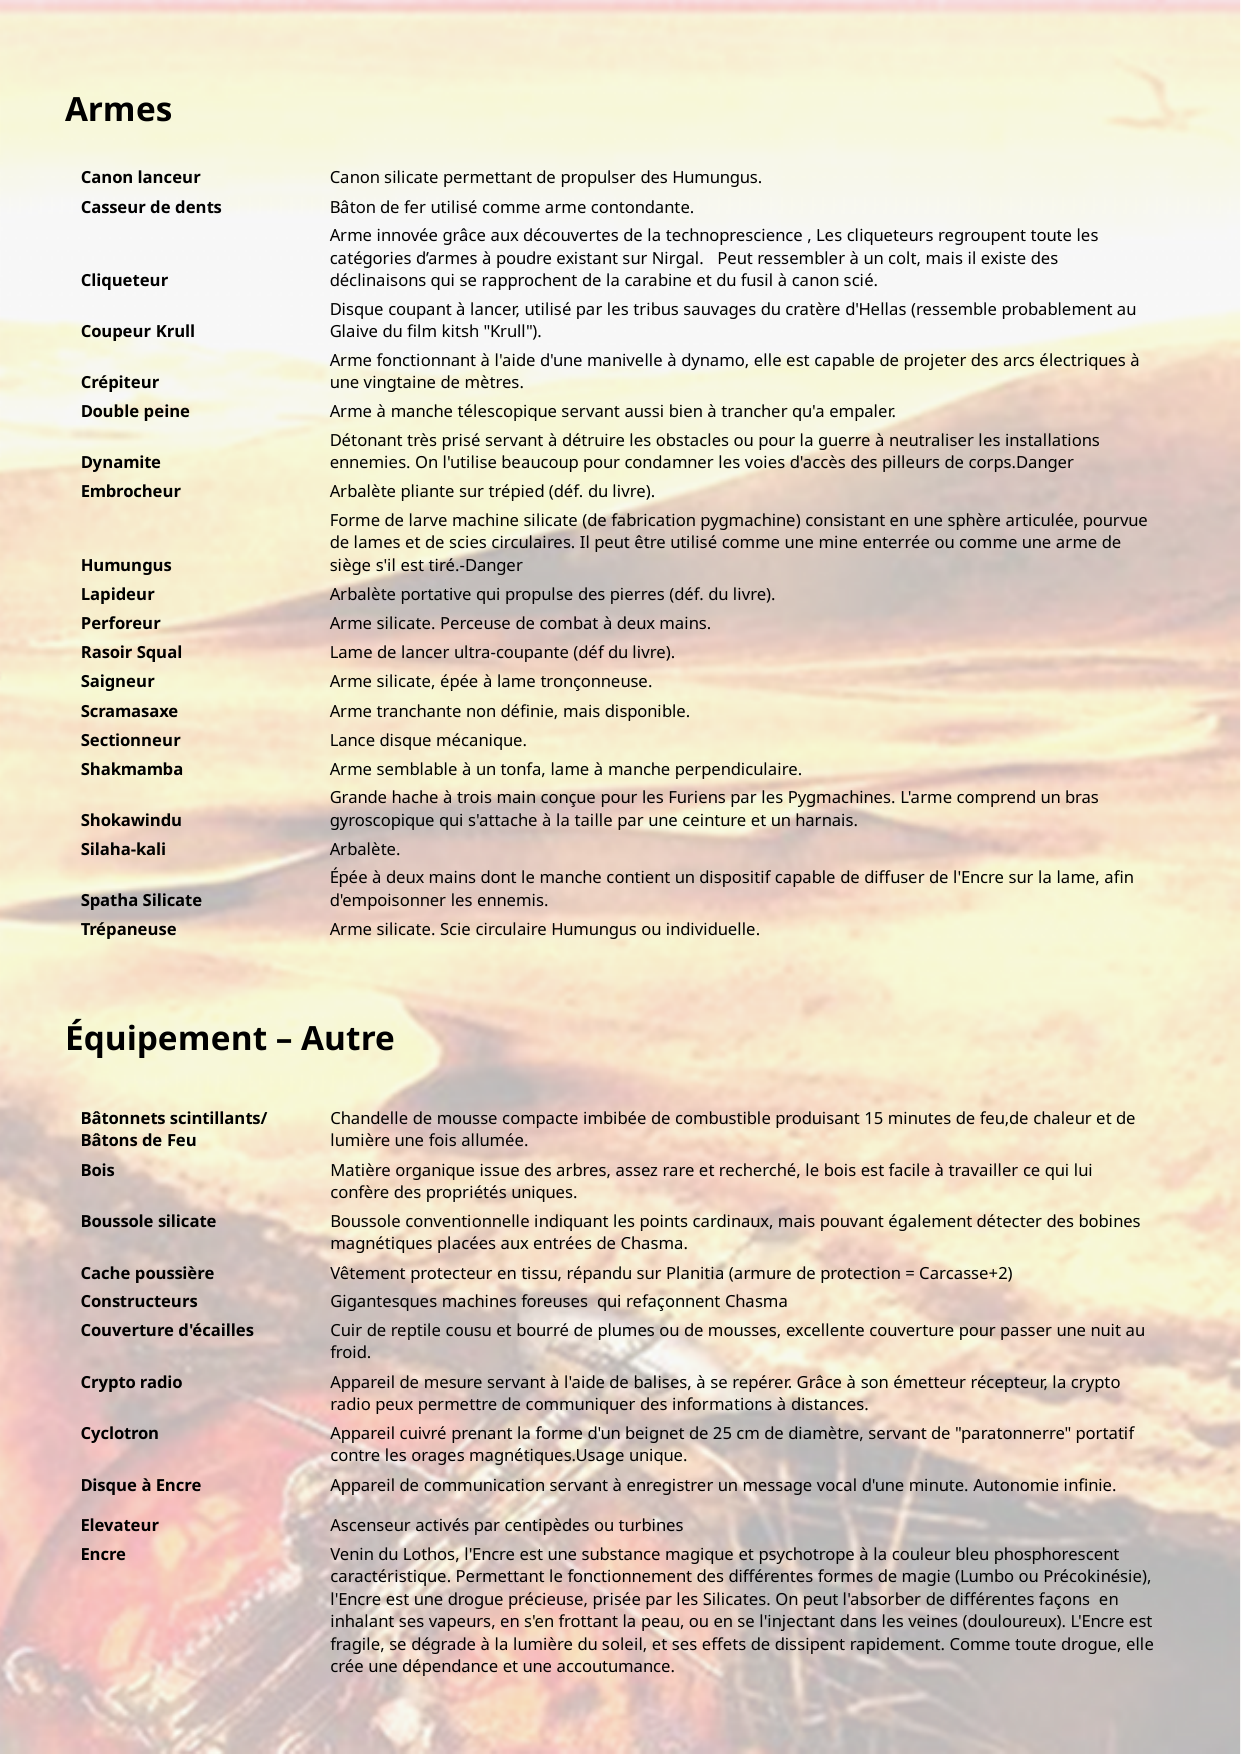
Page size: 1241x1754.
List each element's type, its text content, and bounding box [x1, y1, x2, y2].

table_cell [0, 349, 77, 399]
table_cell [1160, 670, 1240, 699]
table_cell Shokawindu [78, 786, 326, 837]
table_cell [1159, 1514, 1240, 1542]
table_cell [1159, 1210, 1240, 1262]
table_cell [1160, 429, 1240, 479]
table_cell [1160, 349, 1240, 399]
table_cell [1159, 1319, 1240, 1371]
table_cell [1160, 480, 1240, 509]
table_cell Constructeurs [77, 1290, 327, 1319]
table_cell Lance disque mécanique. [326, 728, 1160, 757]
table_cell [1160, 917, 1240, 946]
table_header [1160, 166, 1240, 195]
table_cell [1160, 298, 1240, 348]
table_cell Cyclotron [77, 1422, 327, 1474]
table_cell [0, 917, 77, 946]
table_cell [1159, 1371, 1240, 1422]
table_cell Spatha Silicate [78, 866, 326, 917]
table_header [1159, 1107, 1240, 1159]
table_cell Détonant très prisé servant à détruire les obstacles ou pour la guerre à neutraliser les installations ennemies. On l'utilise beaucoup pour condamner les voies d'accès des pilleurs de corps.Danger [326, 429, 1160, 479]
table_cell Arbalète portative qui propulse des pierres (déf. du livre). [326, 582, 1160, 611]
table_cell [0, 1290, 77, 1319]
table_cell [0, 640, 77, 669]
table_cell [0, 757, 77, 786]
table_cell [0, 582, 77, 611]
table_cell Elevateur [77, 1514, 327, 1542]
table_cell Vêtement protecteur en tissu, répandu sur Planitia (armure de protection = Carcasse+2) [327, 1262, 1159, 1290]
table_cell [1160, 582, 1240, 611]
table_cell [1159, 1543, 1240, 1683]
table_cell [1160, 699, 1240, 728]
table_header Canon silicate permettant de propulser des Humungus. [326, 166, 1160, 195]
table_cell [0, 699, 77, 728]
table_cell [0, 786, 77, 837]
table_cell Lame de lancer ultra-coupante (déf du livre). [326, 640, 1160, 669]
table_cell Bâton de fer utilisé comme arme contondante. [326, 195, 1160, 224]
table_cell [0, 866, 77, 917]
table_cell [0, 1371, 77, 1422]
table_cell [1160, 399, 1240, 428]
table_cell Bois [77, 1159, 327, 1210]
table_cell [1160, 195, 1240, 224]
table_cell [1160, 866, 1240, 917]
table_cell Appareil cuivré prenant la forme d'un beignet de 25 cm de diamètre, servant de "paratonnerre" portatif contre les orages magnétiques.Usage unique. [327, 1422, 1159, 1474]
table_cell [1159, 1262, 1240, 1290]
table_cell [0, 1543, 77, 1683]
table_cell [0, 1422, 77, 1474]
table_cell [0, 1159, 77, 1210]
table_cell Gigantesques machines foreuses qui refaçonnent Chasma [327, 1290, 1159, 1319]
table_cell Appareil de communication servant à enregistrer un message vocal d'une minute. Autonomie infinie. [327, 1474, 1159, 1514]
table_cell Arme tranchante non définie, mais disponible. [326, 699, 1160, 728]
table_cell Embrocheur [78, 480, 326, 509]
text Armes [65, 85, 1240, 131]
table_cell [0, 1210, 77, 1262]
table_cell Trépaneuse [78, 917, 326, 946]
table_cell Boussole conventionnelle indiquant les points cardinaux, mais pouvant également détecter des bobines magnétiques placées aux entrées de Chasma. [327, 1210, 1159, 1262]
table_header [0, 166, 77, 195]
table_cell Boussole silicate [77, 1210, 327, 1262]
picture [0, 0, 1241, 1754]
table_header Bâtonnets scintillants/ Bâtons de Feu [77, 1107, 327, 1159]
table_cell Silaha-kali [78, 837, 326, 866]
table_cell [0, 670, 77, 699]
table_cell Arme silicate. Scie circulaire Humungus ou individuelle. [326, 917, 1160, 946]
table_header Chandelle de mousse compacte imbibée de combustible produisant 15 minutes de feu,de chaleur et de lumière une fois allumée. [327, 1107, 1159, 1159]
table_cell [1159, 1290, 1240, 1319]
table_cell Casseur de dents [78, 195, 326, 224]
table_cell Crépiteur [78, 349, 326, 399]
table_cell Cliqueteur [78, 224, 326, 297]
table_cell [1160, 611, 1240, 640]
table_cell Couverture d'écailles [77, 1319, 327, 1371]
table_cell Disque à Encre [77, 1474, 327, 1514]
table_cell Forme de larve machine silicate (de fabrication pygmachine) consistant en une sphère articulée, pourvue de lames et de scies circulaires. Il peut être utilisé comme une mine enterrée ou comme une arme de siège s'il est tiré.-Danger [326, 509, 1160, 582]
table_cell [0, 399, 77, 428]
table_cell Venin du Lothos, l'Encre est une substance magique et psychotrope à la couleur bleu phosphorescent caractéristique. Permettant le fonctionnement des différentes formes de magie (Lumbo ou Précokinésie), l'Encre est une drogue précieuse, prisée par les Silicates. On peut l'absorber de différentes façons en inhalant ses vapeurs, en s'en frottant la peau, ou en se l'injectant dans les veines (douloureux). L'Encre est fragile, se dégrade à la lumière du soleil, et ses effets de dissipent rapidement. Comme toute drogue, elle crée une dépendance et une accoutumance. [327, 1543, 1159, 1683]
table_cell [1160, 509, 1240, 582]
table_cell Encre [77, 1543, 327, 1683]
table_cell [1160, 728, 1240, 757]
table_cell Perforeur [78, 611, 326, 640]
table_cell Arbalète pliante sur trépied (déf. du livre). [326, 480, 1160, 509]
table_cell Matière organique issue des arbres, assez rare et recherché, le bois est facile à travailler ce qui lui confère des propriétés uniques. [327, 1159, 1159, 1210]
table_cell Sectionneur [78, 728, 326, 757]
table_cell Humungus [78, 509, 326, 582]
table_header Canon lanceur [78, 166, 326, 195]
table_cell [0, 728, 77, 757]
table_cell Coupeur Krull [78, 298, 326, 348]
table_cell Appareil de mesure servant à l'aide de balises, à se repérer. Grâce à son émetteur récepteur, la crypto radio peux permettre de communiquer des informations à distances. [327, 1371, 1159, 1422]
table_cell [1160, 224, 1240, 297]
table_cell [0, 1319, 77, 1371]
table_cell [0, 195, 77, 224]
table_cell [0, 1514, 77, 1542]
table_cell Grande hache à trois main conçue pour les Furiens par les Pygmachines. L'arme comprend un bras gyroscopique qui s'attache à la taille par une ceinture et un harnais. [326, 786, 1160, 837]
table_cell Arme innovée grâce aux découvertes de la technoprescience , Les cliqueteurs regroupent toute les catégories d’armes à poudre existant sur Nirgal. Peut ressembler à un colt, mais il existe des déclinaisons qui se rapprochent de la carabine et du fusil à canon scié. [326, 224, 1160, 297]
table_cell [1159, 1474, 1240, 1514]
table_cell [0, 509, 77, 582]
table_cell Disque coupant à lancer, utilisé par les tribus sauvages du cratère d'Hellas (ressemble probablement au Glaive du film kitsh "Krull"). [326, 298, 1160, 348]
table_cell [0, 224, 77, 297]
table_cell Arbalète. [326, 837, 1160, 866]
text Équipement – Autre [65, 1015, 1240, 1061]
table_cell [0, 298, 77, 348]
table_cell Double peine [78, 399, 326, 428]
table_cell [0, 837, 77, 866]
table_cell Ascenseur activés par centipèdes ou turbines [327, 1514, 1159, 1542]
table_cell Shakmamba [78, 757, 326, 786]
table_cell Arme fonctionnant à l'aide d'une manivelle à dynamo, elle est capable de projeter des arcs électriques à une vingtaine de mètres. [326, 349, 1160, 399]
table_cell Cache poussière [77, 1262, 327, 1290]
table_cell Dynamite [78, 429, 326, 479]
table_cell Arme à manche télescopique servant aussi bien à trancher qu'a empaler. [326, 399, 1160, 428]
table_cell [0, 1262, 77, 1290]
table_cell Cuir de reptile cousu et bourré de plumes ou de mousses, excellente couverture pour passer une nuit au froid. [327, 1319, 1159, 1371]
table_cell Arme silicate, épée à lame tronçonneuse. [326, 670, 1160, 699]
table_cell [1160, 640, 1240, 669]
table_cell Arme silicate. Perceuse de combat à deux mains. [326, 611, 1160, 640]
table_cell Rasoir Squal [78, 640, 326, 669]
table_cell [0, 1474, 77, 1514]
table_cell [1160, 757, 1240, 786]
table_header [0, 1107, 77, 1159]
table_cell Lapideur [78, 582, 326, 611]
table_cell [0, 429, 77, 479]
table_cell [0, 480, 77, 509]
table_cell [0, 611, 77, 640]
table_cell Saigneur [78, 670, 326, 699]
table_cell [1160, 786, 1240, 837]
table_cell [1160, 837, 1240, 866]
table_cell Épée à deux mains dont le manche contient un dispositif capable de diffuser de l'Encre sur la lame, afin d'empoisonner les ennemis. [326, 866, 1160, 917]
table_cell Crypto radio [77, 1371, 327, 1422]
table_cell Scramasaxe [78, 699, 326, 728]
table_cell Arme semblable à un tonfa, lame à manche perpendiculaire. [326, 757, 1160, 786]
table_cell [1159, 1422, 1240, 1474]
table_cell [1159, 1159, 1240, 1210]
